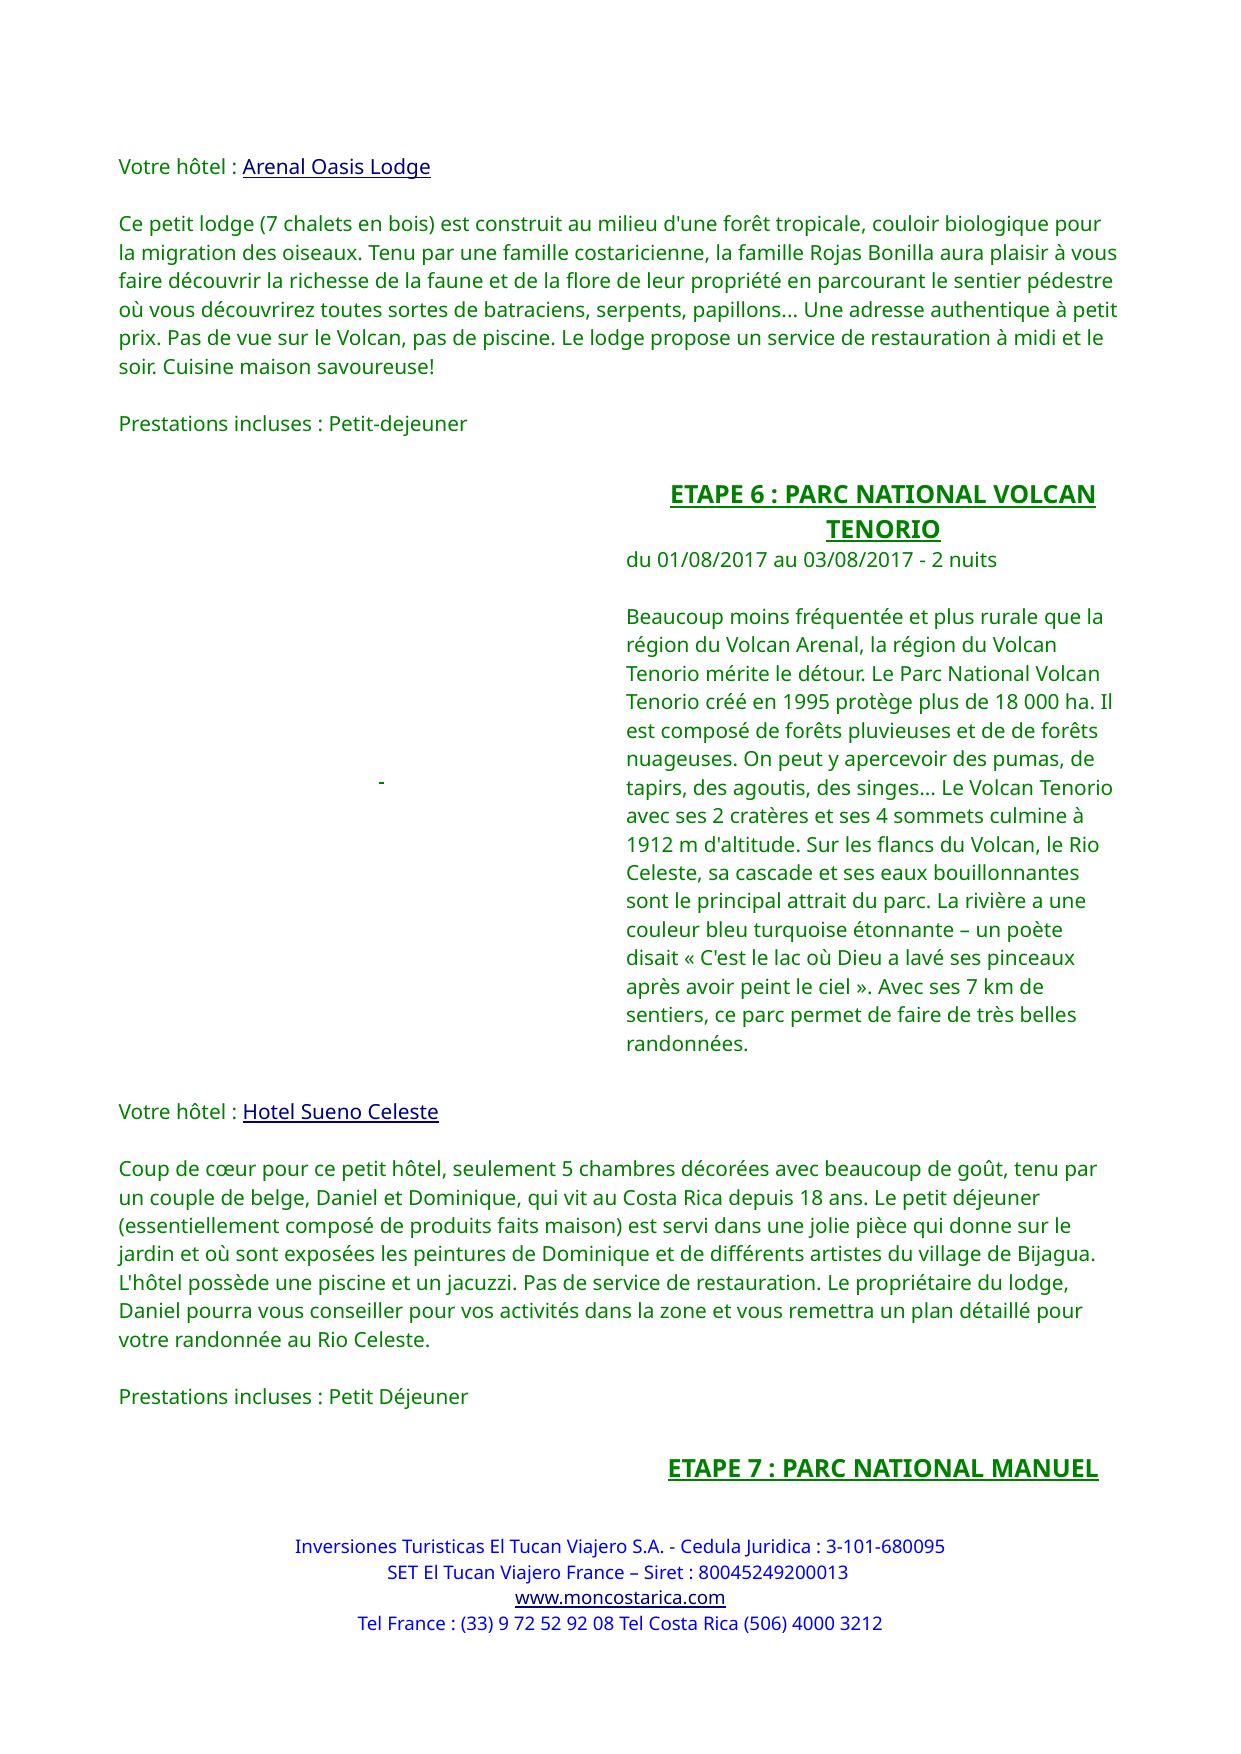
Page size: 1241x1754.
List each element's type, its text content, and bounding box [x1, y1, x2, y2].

text Prestations incluses : Petit-dejeuner [118, 409, 1122, 437]
table_header ETAPE 6 : PARC NATIONAL VOLCAN TENORIO du 01/08/2017 au 03/08/2017 - 2 nuits Beaucoup moins fréquentée et plus rurale que la région du Volcan Arenal, la région du Volcan Tenorio mérite le détour. Le Parc National Volcan Tenorio créé en 1995 protège plus de 18 000 ha. Il est composé de forêts pluvieuses et de de forêts nuageuses. On peut y apercevoir des pumas, de tapirs, des agoutis, des singes... Le Volcan Tenorio avec ses 2 cratères et ses 4 sommets culmine à 1912 m d'altitude. Sur les flancs du Volcan, le Rio Celeste, sa cascade et ses eaux bouillonnantes sont le principal attrait du parc. La rivière a une couleur bleu turquoise étonnante – un poète disait « C'est le lac où Dieu a lavé ses pinceaux après avoir peint le ciel ». Avec ses 7 km de sentiers, ce parc permet de faire de très belles randonnées. [620, 471, 1122, 1063]
text Votre hôtel : Hotel Sueno Celeste [118, 1097, 1122, 1125]
table_header [118, 471, 620, 1063]
text Prestations incluses : Petit Déjeuner [118, 1382, 1122, 1410]
table_header [118, 1445, 620, 1490]
table_header ETAPE 7 : PARC NATIONAL MANUEL [620, 1445, 1122, 1490]
text Ce petit lodge (7 chalets en bois) est construit au milieu d'une forêt tropicale, couloir biologique pour la migration des oiseaux. Tenu par une famille costaricienne, la famille Rojas Bonilla aura plaisir à vous faire découvrir la richesse de la faune et de la flore de leur propriété en parcourant le sentier pédestre où vous découvrirez toutes sortes de batraciens, serpents, papillons... Une adresse authentique à petit prix. Pas de vue sur le Volcan, pas de piscine. Le lodge propose un service de restauration à midi et le soir. Cuisine maison savoureuse! [118, 209, 1122, 380]
text Coup de cœur pour ce petit hôtel, seulement 5 chambres décorées avec beaucoup de goût, tenu par un couple de belge, Daniel et Dominique, qui vit au Costa Rica depuis 18 ans. Le petit déjeuner (essentiellement composé de produits faits maison) est servi dans une jolie pièce qui donne sur le jardin et où sont exposées les peintures de Dominique et de différents artistes du village de Bijagua. L'hôtel possède une piscine et un jacuzzi. Pas de service de restauration. Le propriétaire du lodge, Daniel pourra vous conseiller pour vos activités dans la zone et vous remettra un plan détaillé pour votre randonnée au Rio Celeste. [118, 1154, 1122, 1353]
text Votre hôtel : Arenal Oasis Lodge [118, 152, 1122, 181]
